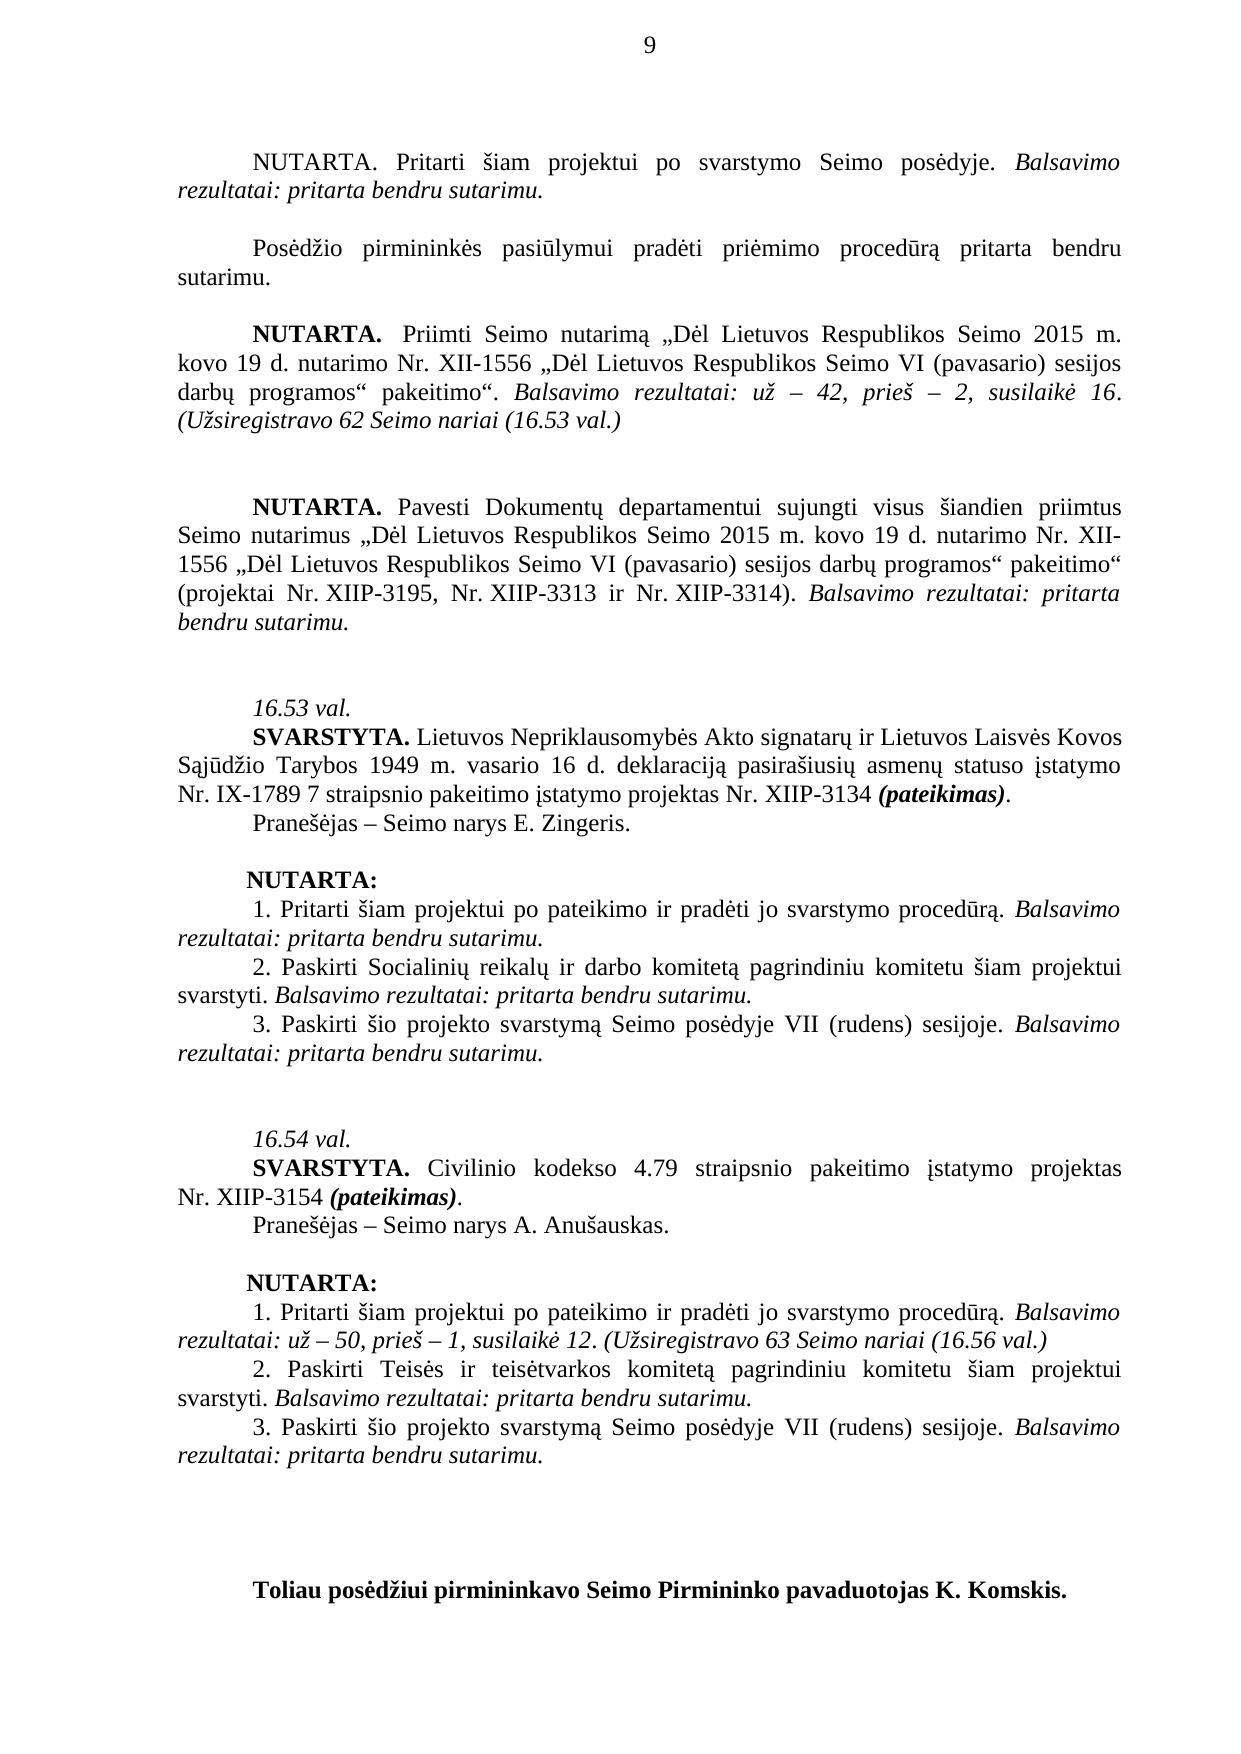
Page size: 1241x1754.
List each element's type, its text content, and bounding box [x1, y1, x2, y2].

text NUTARTA. Pritarti šiam projektui po svarstymo Seimo posėdyje. Balsavimo rezultatai: pritarta bendru sutarimu. [177, 147, 1122, 204]
text 16.53 val. [177, 693, 1122, 722]
text 3. Paskirti šio projekto svarstymą Seimo posėdyje VII (rudens) sesijoje. Balsavimo rezultatai: pritarta bendru sutarimu. [177, 1412, 1122, 1469]
text 16.54 val. [177, 1124, 1122, 1153]
text NUTARTA: [177, 1268, 1122, 1297]
text NUTARTA. Priimti Seimo nutarimą „Dėl Lietuvos Respublikos Seimo 2015 m. kovo 19 d. nutarimo Nr. XII-1556 „Dėl Lietuvos Respublikos Seimo VI (pavasario) sesijos darbų programos“ pakeitimo“. Balsavimo rezultatai: už – 42, prieš – 2, susilaikė 16. (Užsiregistravo 62 Seimo nariai (16.53 val.) [177, 319, 1122, 434]
text 2. Paskirti Teisės ir teisėtvarkos komitetą pagrindiniu komitetu šiam projektui svarstyti. Balsavimo rezultatai: pritarta bendru sutarimu. [177, 1354, 1122, 1412]
text SVARSTYTA. Civilinio kodekso 4.79 straipsnio pakeitimo įstatymo projektas Nr. XIIP-3154 (pateikimas). [177, 1153, 1122, 1211]
text Pranešėjas – Seimo narys A. Anušauskas. [177, 1211, 1122, 1239]
text 1. Pritarti šiam projektui po pateikimo ir pradėti jo svarstymo procedūrą. Balsavimo rezultatai: už – 50, prieš – 1, susilaikė 12. (Užsiregistravo 63 Seimo nariai (16.56 val.) [177, 1297, 1122, 1354]
text Pranešėjas – Seimo narys E. Zingeris. [177, 808, 1122, 837]
text 2. Paskirti Socialinių reikalų ir darbo komitetą pagrindiniu komitetu šiam projektui svarstyti. Balsavimo rezultatai: pritarta bendru sutarimu. [177, 952, 1122, 1009]
text 1. Pritarti šiam projektui po pateikimo ir pradėti jo svarstymo procedūrą. Balsavimo rezultatai: pritarta bendru sutarimu. [177, 894, 1122, 952]
text Posėdžio pirmininkės pasiūlymui pradėti priėmimo procedūrą pritarta bendru sutarimu. [177, 233, 1122, 291]
text NUTARTA. Pavesti Dokumentų departamentui sujungti visus šiandien priimtus Seimo nutarimus „Dėl Lietuvos Respublikos Seimo 2015 m. kovo 19 d. nutarimo Nr. XII-1556 „Dėl Lietuvos Respublikos Seimo VI (pavasario) sesijos darbų programos“ pakeitimo“ (projektai Nr. XIIP-3195, Nr. XIIP-3313 ir Nr. XIIP-3314). Balsavimo rezultatai: pritarta bendru sutarimu. [177, 492, 1122, 636]
text Toliau posėdžiui pirmininkavo Seimo Pirmininko pavaduotojas K. Komskis. [177, 1575, 1122, 1603]
text 3. Paskirti šio projekto svarstymą Seimo posėdyje VII (rudens) sesijoje. Balsavimo rezultatai: pritarta bendru sutarimu. [177, 1009, 1122, 1067]
text SVARSTYTA. Lietuvos Nepriklausomybės Akto signatarų ir Lietuvos Laisvės Kovos Sąjūdžio Tarybos 1949 m. vasario 16 d. deklaraciją pasirašiusių asmenų statuso įstatymo Nr. IX-1789 7 straipsnio pakeitimo įstatymo projektas Nr. XIIP-3134 (pateikimas). [177, 722, 1122, 808]
text NUTARTA: [177, 866, 1122, 894]
